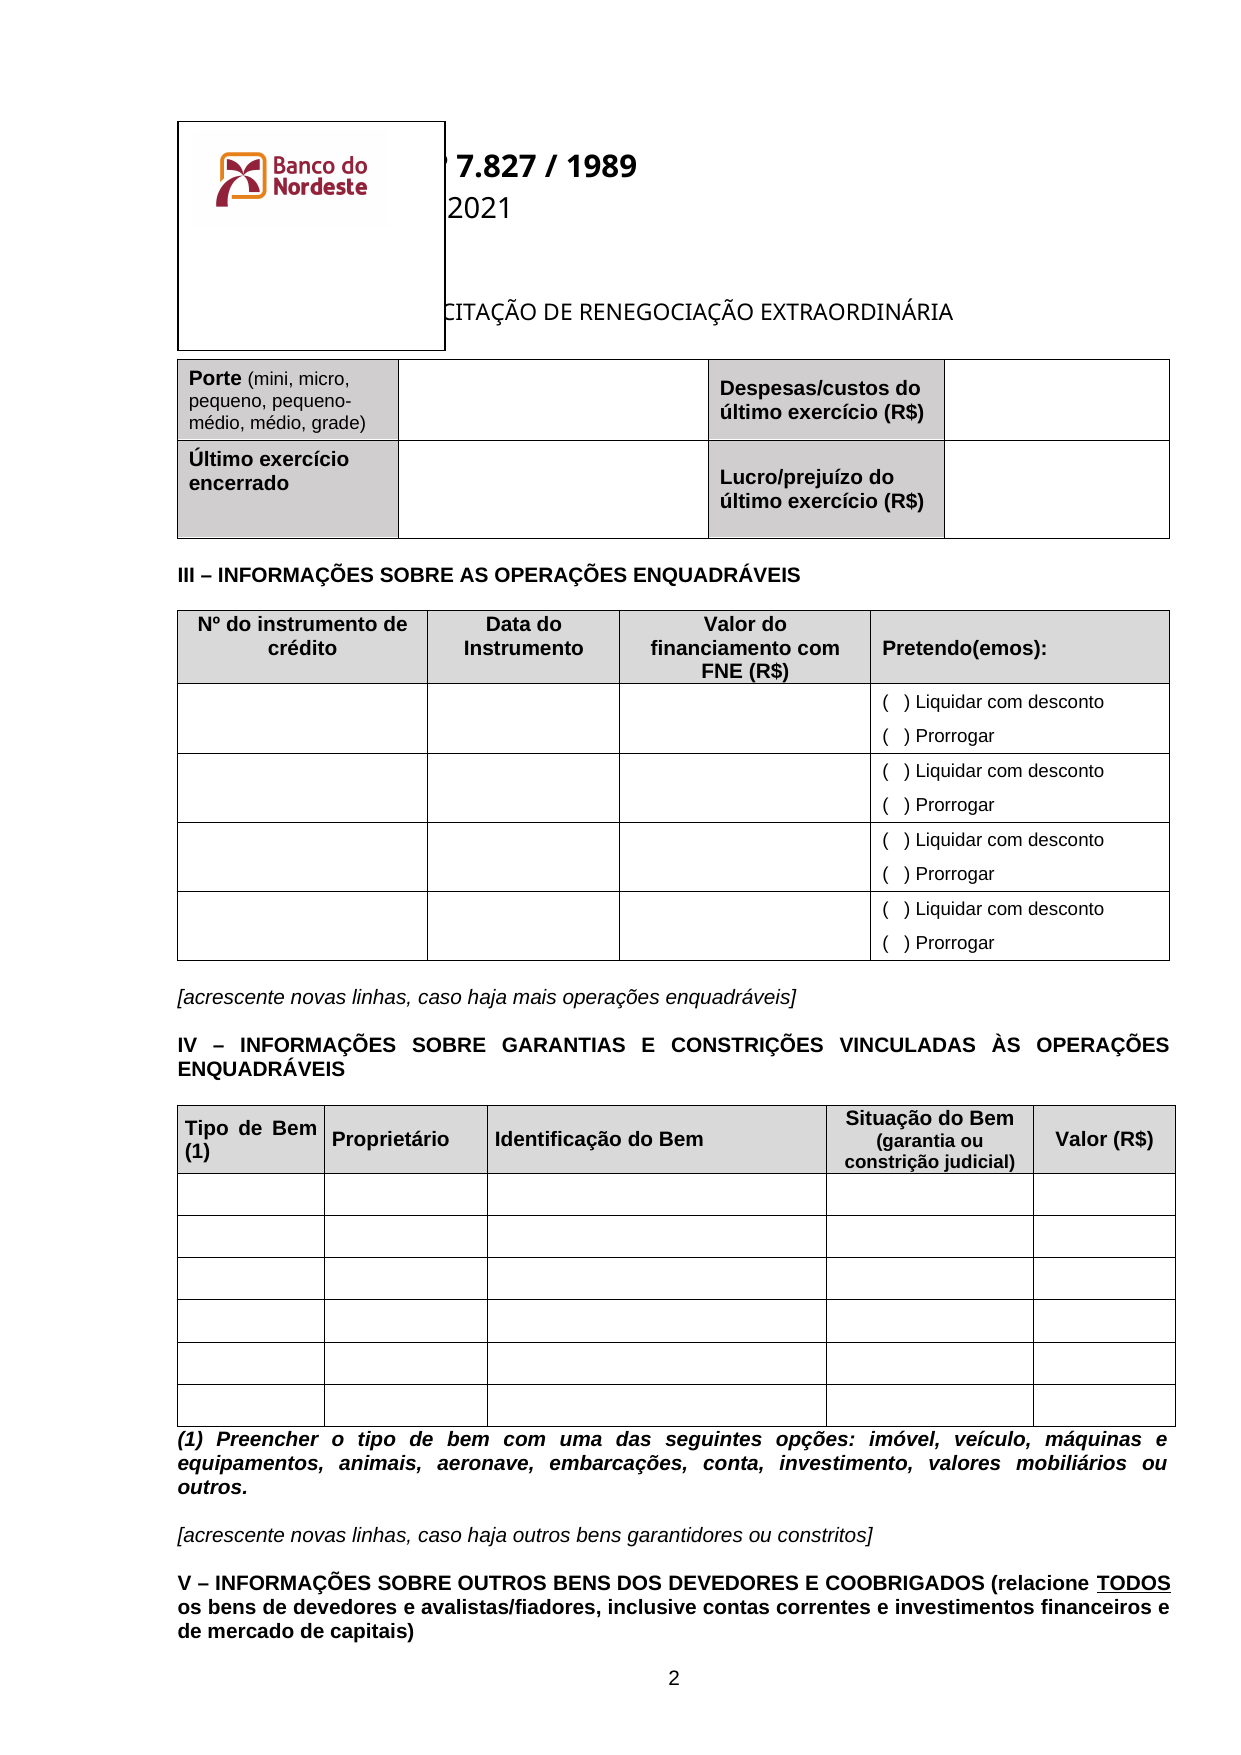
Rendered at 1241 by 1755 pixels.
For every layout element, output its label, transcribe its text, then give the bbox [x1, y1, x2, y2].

table_cell [325, 1385, 487, 1426]
table_cell Último exercício encerrado [178, 441, 398, 537]
table_header Situação do Bem (garantia ou constrição judicial) [827, 1106, 1033, 1173]
table_header Nº do instrumento de crédito [178, 611, 427, 683]
table_cell [325, 1343, 487, 1384]
text IV – INFORMAÇÕES SOBRE GARANTIAS E CONSTRIÇÕES VINCULADAS ÀS OPERAÇÕES ENQUADRÁVEIS [177, 1033, 1171, 1081]
table_cell ( ) Liquidar com desconto ( ) Prorrogar [871, 754, 1169, 822]
table_cell [827, 1385, 1033, 1426]
table_cell [178, 1385, 324, 1426]
table_cell [1034, 1385, 1175, 1426]
table_cell [945, 441, 1169, 537]
table_cell [488, 1258, 826, 1299]
table_cell Despesas/custos do último exercício (R$) [709, 360, 944, 439]
table_cell [178, 684, 427, 752]
table_header Data do Instrumento [428, 611, 619, 683]
table_cell [178, 823, 427, 891]
table_cell ( ) Liquidar com desconto ( ) Prorrogar [871, 684, 1169, 752]
table_cell [827, 1258, 1033, 1299]
table_cell [428, 754, 619, 822]
table_cell [488, 1174, 826, 1215]
table_cell ( ) Liquidar com desconto ( ) Prorrogar [871, 823, 1169, 891]
table_cell [428, 823, 619, 891]
table_cell Lucro/prejuízo do último exercício (R$) [709, 441, 944, 537]
table_cell [827, 1174, 1033, 1215]
table_header Tipo de Bem (1) [178, 1106, 324, 1173]
table_cell [428, 892, 619, 960]
table_cell [178, 1343, 324, 1384]
table_cell [1034, 1216, 1175, 1257]
table_cell [1034, 1300, 1175, 1342]
table_header Valor do financiamento com FNE (R$) [620, 611, 870, 683]
table_cell [325, 1300, 487, 1342]
table_cell [827, 1300, 1033, 1342]
table_cell ( ) Liquidar com desconto ( ) Prorrogar [871, 892, 1169, 960]
table_cell [178, 1300, 324, 1342]
table_cell [178, 754, 427, 822]
table_cell Porte (mini, micro, pequeno, pequeno-médio, médio, grade) [178, 360, 398, 439]
table_cell [325, 1258, 487, 1299]
table_cell [620, 823, 870, 891]
table_cell [1034, 1258, 1175, 1299]
table_cell [945, 360, 1169, 439]
text [acrescente novas linhas, caso haja mais operações enquadráveis] [177, 985, 1171, 1009]
table_cell [620, 684, 870, 752]
table_cell [827, 1343, 1033, 1384]
table_cell [178, 1216, 324, 1257]
table_cell [488, 1300, 826, 1342]
text V – INFORMAÇÕES SOBRE OUTROS BENS DOS DEVEDORES E COOBRIGADOS (relacione TODOS os bens de devedores e avalistas/fiadores, inclusive contas correntes e investimentos financeiros e de mercado de capitais) [177, 1571, 1171, 1643]
table_cell [620, 754, 870, 822]
table_cell [1034, 1343, 1175, 1384]
table_cell [399, 441, 708, 537]
table_cell [620, 892, 870, 960]
table_cell [488, 1343, 826, 1384]
text (1) Preencher o tipo de bem com uma das seguintes opções: imóvel, veículo, máquinas e equipamentos, animais, aeronave, embarcações, conta, investimento, valores mobiliários ou outros. [177, 1427, 1171, 1499]
table_cell [399, 360, 708, 439]
table_cell [325, 1174, 487, 1215]
table_cell [428, 684, 619, 752]
table_cell [178, 1174, 324, 1215]
text [acrescente novas linhas, caso haja outros bens garantidores ou constritos] [177, 1523, 1171, 1547]
table_cell [1034, 1174, 1175, 1215]
table_header Pretendo(emos): [871, 611, 1169, 683]
table_header Valor (R$) [1034, 1106, 1175, 1173]
text III – INFORMAÇÕES SOBRE AS OPERAÇÕES ENQUADRÁVEIS [177, 562, 1171, 586]
table_cell [178, 892, 427, 960]
table_cell [488, 1216, 826, 1257]
table_cell [178, 1258, 324, 1299]
table_cell [488, 1385, 826, 1426]
table_header Proprietário [325, 1106, 487, 1173]
table_header Identificação do Bem [488, 1106, 826, 1173]
table_cell [325, 1216, 487, 1257]
table_cell [827, 1216, 1033, 1257]
